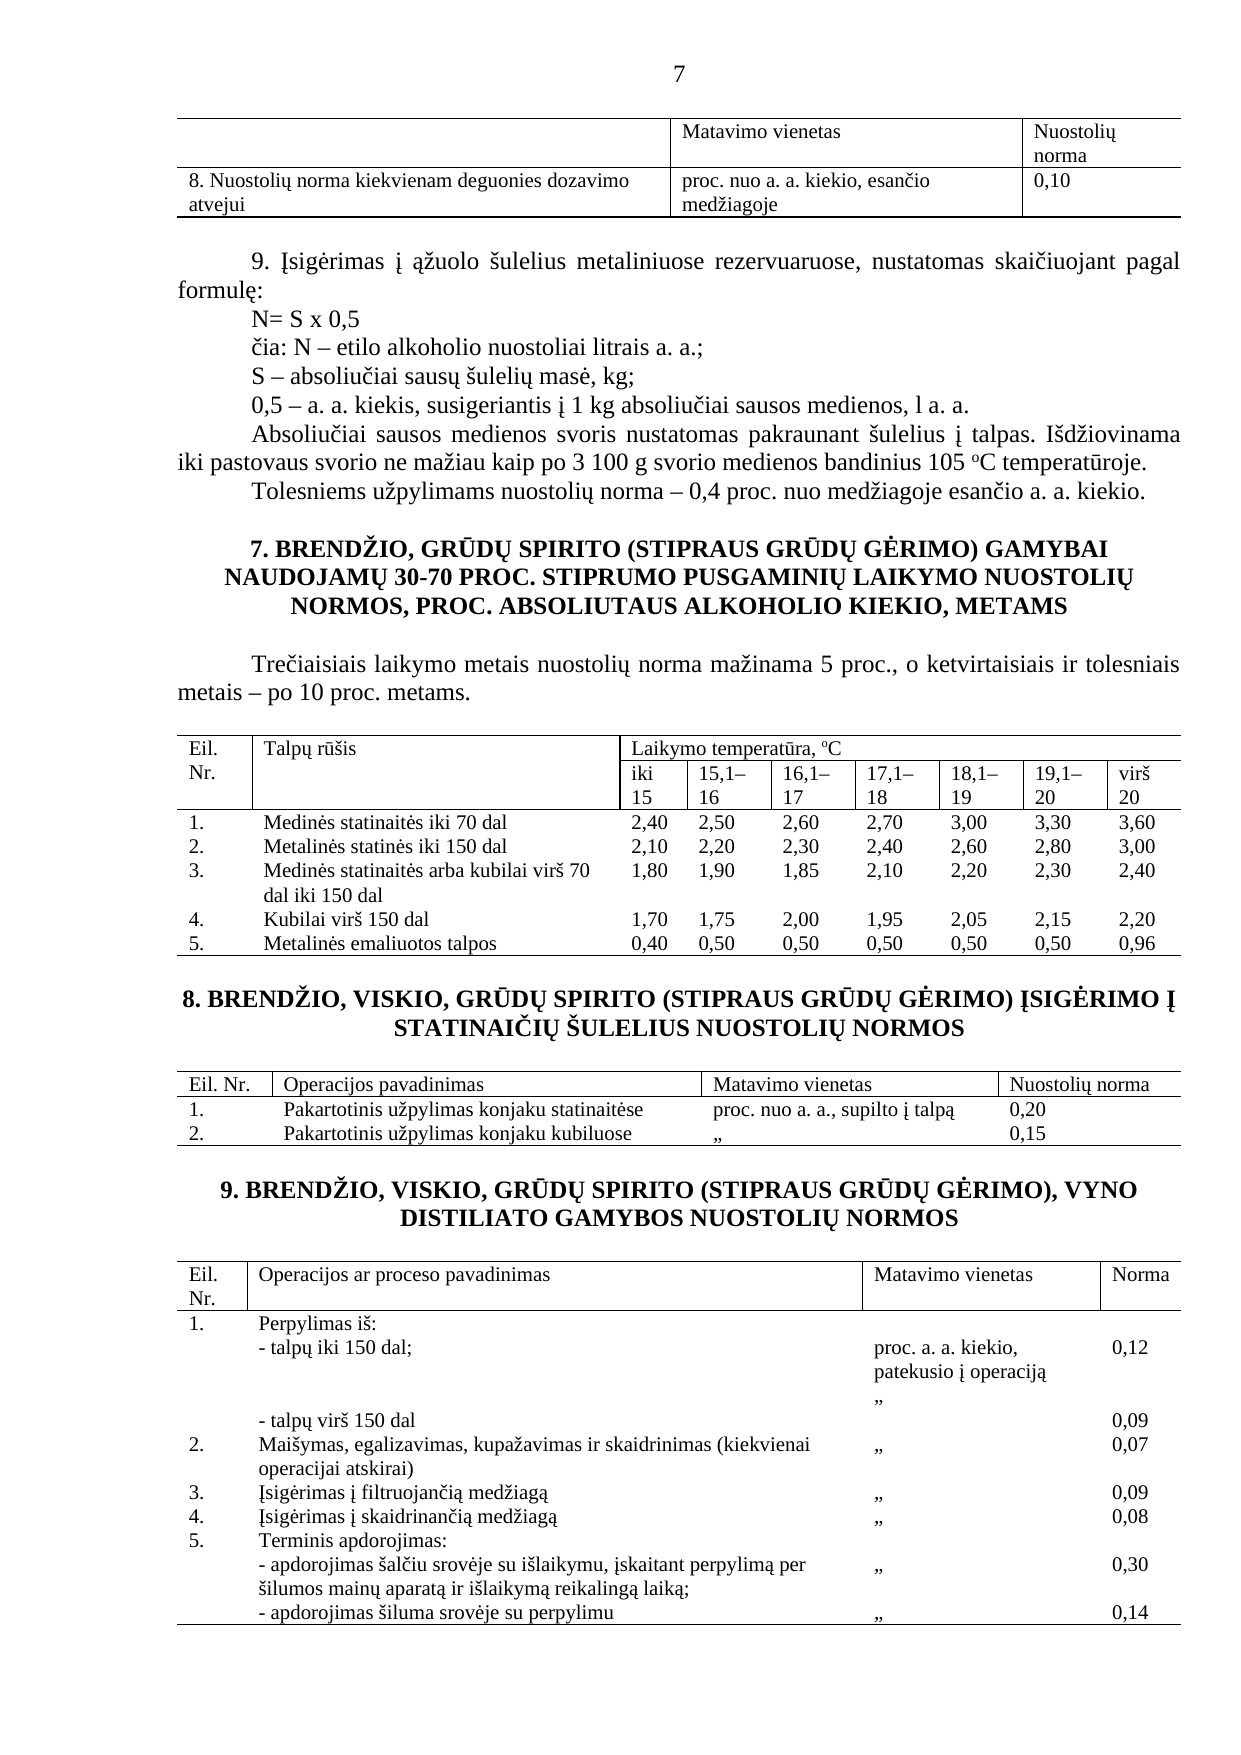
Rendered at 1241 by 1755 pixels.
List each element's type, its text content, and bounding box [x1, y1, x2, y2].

table_header Eil. Nr. [177, 1072, 272, 1096]
table_cell 2,15 [1023, 907, 1107, 931]
table_cell 0,08 [1101, 1504, 1181, 1528]
table_cell 1,95 [855, 907, 939, 931]
table_cell 2,10 [620, 834, 687, 858]
table_cell 1. [177, 1097, 272, 1121]
table_header Nuostolių norma [999, 1072, 1181, 1096]
table_cell virš 20 [1108, 761, 1181, 809]
table_cell 0,50 [939, 931, 1023, 955]
text 8. BRENDŽIO, VISKIO, GRŪDŲ SPIRITO (STIPRAUS GRŪDŲ GĖRIMO) ĮSIGĖRIMO Į STATINAIČIŲ ŠULELIUS NUOSTOLIŲ NORMOS [177, 984, 1181, 1042]
table_cell Perpylimas iš: - talpų iki 150 dal; - talpų virš 150 dal [247, 1311, 863, 1432]
table_cell 0,50 [771, 931, 855, 955]
text 0,5 – a. a. kiekis, susigeriantis į 1 kg absoliučiai sausos medienos, l a. a. [177, 390, 1181, 419]
table_header Norma [1101, 1262, 1181, 1310]
table_cell 0,50 [855, 931, 939, 955]
table_cell Metalinės emaliuotos talpos [252, 931, 620, 955]
table_cell 2,30 [771, 834, 855, 858]
table_cell 0,40 [620, 931, 687, 955]
table_cell 3. [177, 1480, 247, 1504]
table_header [177, 119, 670, 167]
table_cell 2,20 [1108, 907, 1181, 931]
table_cell Įsigėrimas į skaidrinančią medžiagą [247, 1504, 863, 1528]
table_cell 2,40 [1108, 859, 1181, 907]
table_cell 0,50 [687, 931, 771, 955]
table_cell 2,70 [855, 810, 939, 834]
table_cell Pakartotinis užpylimas konjaku statinaitėse [272, 1097, 702, 1121]
table_cell 1,75 [687, 907, 771, 931]
text Trečiaisiais laikymo metais nuostolių norma mažinama 5 proc., o ketvirtaisiais ir tolesniais metais – po 10 proc. metams. [177, 649, 1181, 706]
table_cell 17,1–18 [856, 761, 939, 809]
table_cell 2,00 [771, 907, 855, 931]
table_cell Medinės statinaitės iki 70 dal [252, 810, 620, 834]
text 9. BRENDŽIO, VISKIO, GRŪDŲ SPIRITO (STIPRAUS GRŪDŲ GĖRIMO), VYNO DISTILIATO GAMYBOS NUOSTOLIŲ NORMOS [177, 1175, 1181, 1232]
table_cell 2. [177, 834, 252, 858]
table_cell 1,70 [620, 907, 687, 931]
text Tolesniems užpylimams nuostolių norma – 0,4 proc. nuo medžiagoje esančio a. a. kiekio. [177, 476, 1181, 505]
text čia: N – etilo alkoholio nuostoliai litrais a. a.; [177, 332, 1181, 361]
table_header Operacijos ar proceso pavadinimas [248, 1262, 862, 1310]
table_cell Maišymas, egalizavimas, kupažavimas ir skaidrinimas (kiekvienai operacijai atskirai) [247, 1432, 863, 1480]
table_header Talpų rūšis [253, 736, 619, 809]
table_header Eil. Nr. [177, 736, 252, 809]
table_cell Terminis apdorojimas: - apdorojimas šalčiu srovėje su išlaikymu, įskaitant perpylimą per šilumos mainų aparatą ir išlaikymą reikalingą laiką; - apdorojimas šiluma srovėje su perpylimu [247, 1528, 863, 1624]
table_header Matavimo vienetas [702, 1072, 998, 1096]
table_cell 4. [177, 1504, 247, 1528]
table_cell 5. [177, 1528, 247, 1624]
text S – absoliučiai sausų šulelių masė, kg; [177, 361, 1181, 390]
table_cell 0,09 [1101, 1480, 1181, 1504]
table_cell 2,50 [687, 810, 771, 834]
table_cell 2,05 [939, 907, 1023, 931]
table_cell „ [702, 1121, 998, 1145]
table_cell 3,00 [939, 810, 1023, 834]
table_cell 4. [177, 907, 252, 931]
table_cell „ [863, 1432, 1101, 1480]
table_cell proc. nuo a. a., supilto į talpą [702, 1097, 998, 1121]
table_cell 19,1–20 [1024, 761, 1107, 809]
table_cell 5. [177, 931, 252, 955]
text 9. Įsigėrimas į ąžuolo šulelius metaliniuose rezervuaruose, nustatomas skaičiuojant pagal formulę: [177, 246, 1181, 304]
table_cell 1. [177, 1311, 247, 1432]
table_cell 2,30 [1023, 859, 1107, 907]
table_cell 2,20 [687, 834, 771, 858]
table_cell 2,60 [939, 834, 1023, 858]
table_cell 2. [177, 1121, 272, 1145]
table_cell Metalinės statinės iki 150 dal [252, 834, 620, 858]
table_cell 0,15 [998, 1121, 1181, 1145]
table_cell „ [863, 1480, 1101, 1504]
table_cell 2,60 [771, 810, 855, 834]
text N= S x 0,5 [177, 304, 1181, 332]
table_cell 1,90 [687, 859, 771, 907]
table_cell 15,1–16 [688, 761, 771, 809]
table_cell 3,60 [1108, 810, 1181, 834]
table_header Eil. Nr. [177, 1262, 247, 1310]
table_cell 2,40 [855, 834, 939, 858]
table_cell 16,1–17 [772, 761, 855, 809]
table_cell 0,96 [1108, 931, 1181, 955]
table_cell 2,20 [939, 859, 1023, 907]
table_cell Pakartotinis užpylimas konjaku kubiluose [272, 1121, 702, 1145]
table_cell Įsigėrimas į filtruojančią medžiagą [247, 1480, 863, 1504]
table_header Nuostolių norma [1023, 119, 1181, 167]
table_cell „ [863, 1504, 1101, 1528]
table_cell 2,40 [620, 810, 687, 834]
text Absoliučiai sausos medienos svoris nustatomas pakraunant šulelius į talpas. Išdžiovinama iki pastovaus svorio ne mažiau kaip po 3 100 g svorio medienos bandinius 105 oC temperatūroje. [177, 419, 1181, 476]
table_cell 0,12 0,09 [1101, 1311, 1181, 1432]
table_cell 3. [177, 859, 252, 907]
text 7. BRENDŽIO, GRŪDŲ SPIRITO (STIPRAUS GRŪDŲ GĖRIMO) GAMYBAI NAUDOJAMŲ 30-70 PROC. STIPRUMO PUSGAMINIŲ LAIKYMO NUOSTOLIŲ NORMOS, PROC. ABSOLIUTAUS ALKOHOLIO KIEKIO, METAMS [177, 534, 1181, 620]
table_cell 1. [177, 810, 252, 834]
table_cell iki 15 [621, 761, 687, 809]
table_header Matavimo vienetas [671, 119, 1022, 167]
table_cell 1,85 [771, 859, 855, 907]
table_cell „ „ [863, 1528, 1101, 1624]
table_cell 0,07 [1101, 1432, 1181, 1480]
table_header Matavimo vienetas [863, 1262, 1100, 1310]
table_cell 0,30 0,14 [1101, 1528, 1181, 1624]
table_cell Medinės statinaitės arba kubilai virš 70 dal iki 150 dal [252, 859, 620, 907]
table_cell 0,10 [1023, 168, 1181, 216]
table_cell 8. Nuostolių norma kiekvienam deguonies dozavimo atvejui [177, 168, 670, 216]
table_header Laikymo temperatūra, oC [621, 736, 1181, 760]
table_cell 3,00 [1108, 834, 1181, 858]
table_header Operacijos pavadinimas [273, 1072, 701, 1096]
table_cell proc. a. a. kiekio, patekusio į operaciją „ [863, 1311, 1101, 1432]
table_cell proc. nuo a. a. kiekio, esančio medžiagoje [671, 168, 1022, 216]
table_cell 18,1–19 [940, 761, 1023, 809]
table_cell 3,30 [1023, 810, 1107, 834]
table_cell 2. [177, 1432, 247, 1480]
table_cell Kubilai virš 150 dal [252, 907, 620, 931]
table_cell 1,80 [620, 859, 687, 907]
table_cell 2,80 [1023, 834, 1107, 858]
table_cell 2,10 [855, 859, 939, 907]
table_cell 0,50 [1023, 931, 1107, 955]
table_cell 0,20 [998, 1097, 1181, 1121]
